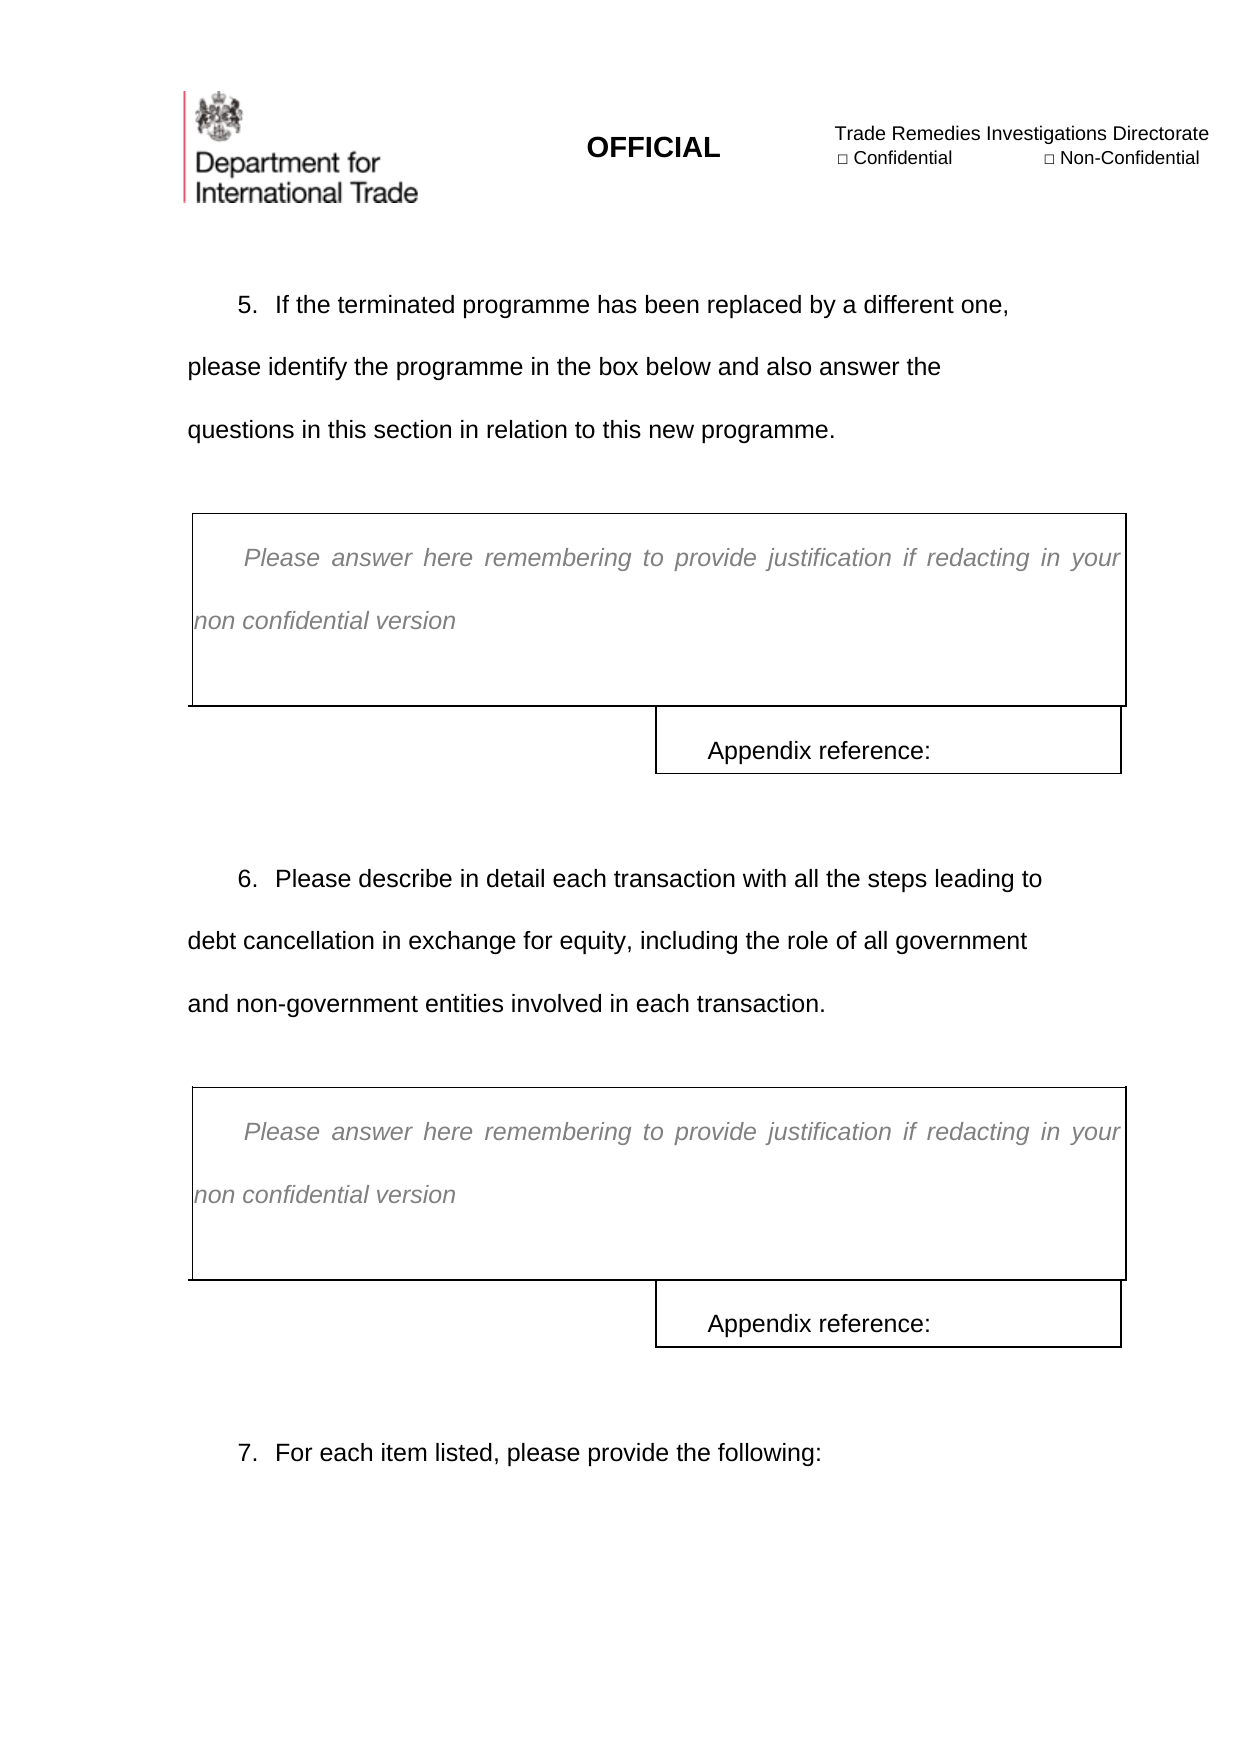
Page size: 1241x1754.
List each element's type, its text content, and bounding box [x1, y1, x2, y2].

table_cell [1122, 1281, 1126, 1346]
list Please describe in detail each transaction with all the steps leading to debt cancellation in exchange for equity, including the role of all government and non-government entities involved in each transaction. [187, 836, 1053, 1024]
table_header [188, 513, 192, 705]
table_header Please answer here remembering to provide justification if redacting in your non confidential version [193, 1088, 1125, 1279]
table_cell [1122, 707, 1126, 772]
list For each item listed, please provide the following: [187, 1410, 1053, 1473]
table_header Please answer here remembering to provide justification if redacting in your non confidential version [193, 514, 1125, 705]
table_cell Appendix reference: [657, 707, 1120, 772]
table_header [188, 1086, 192, 1279]
table_cell [188, 1281, 655, 1346]
table_cell Appendix reference: [657, 1281, 1120, 1346]
table_cell [188, 707, 655, 772]
list If the terminated programme has been replaced by a different one, please identify the programme in the box below and also answer the questions in this section in relation to this new programme. [187, 263, 1053, 450]
